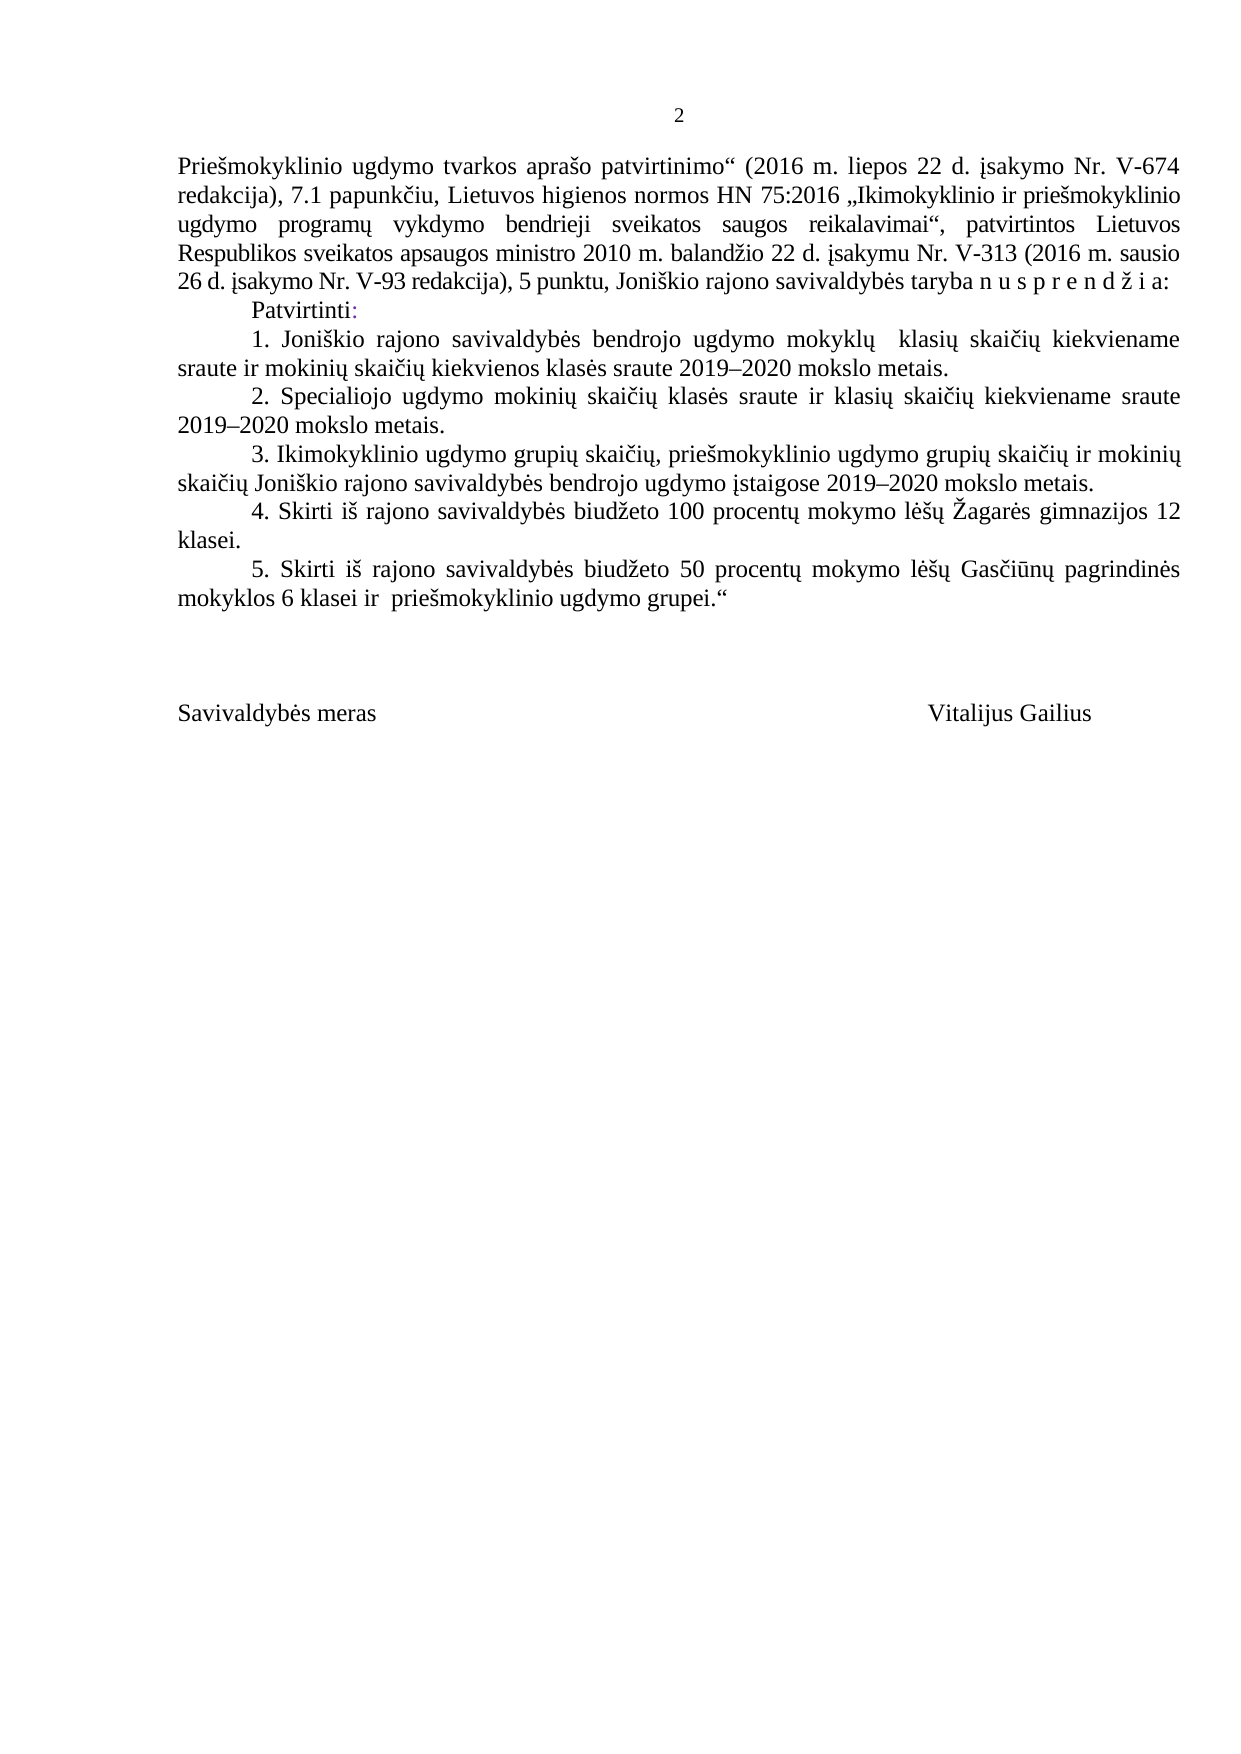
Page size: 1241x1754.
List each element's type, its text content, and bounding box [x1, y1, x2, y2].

text Savivaldybės meras Vitalijus Gailius [177, 698, 1181, 726]
text 5. Skirti iš rajono savivaldybės biudžeto 50 procentų mokymo lėšų Gasčiūnų pagrindinės mokyklos 6 klasei ir priešmokyklinio ugdymo grupei.“ [177, 554, 1181, 611]
text 1. Joniškio rajono savivaldybės bendrojo ugdymo mokyklų klasių skaičių kiekviename sraute ir mokinių skaičių kiekvienos klasės sraute 2019–2020 mokslo metais. [177, 324, 1181, 381]
text 4. Skirti iš rajono savivaldybės biudžeto 100 procentų mokymo lėšų Žagarės gimnazijos 12 klasei. [177, 496, 1181, 554]
text 3. Ikimokyklinio ugdymo grupių skaičių, priešmokyklinio ugdymo grupių skaičių ir mokinių skaičių Joniškio rajono savivaldybės bendrojo ugdymo įstaigose 2019–2020 mokslo metais. [177, 439, 1181, 496]
text Priešmokyklinio ugdymo tvarkos aprašo patvirtinimo“ (2016 m. liepos 22 d. įsakymo Nr. V-674 redakcija), 7.1 papunkčiu, Lietuvos higienos normos HN 75:2016 „Ikimokyklinio ir priešmokyklinio ugdymo programų vykdymo bendrieji sveikatos saugos reikalavimai“, patvirtintos Lietuvos Respublikos sveikatos apsaugos ministro 2010 m. balandžio 22 d. įsakymu Nr. V-313 (2016 m. sausio 26 d. įsakymo Nr. V-93 redakcija), 5 punktu, Joniškio rajono savivaldybės taryba n u s p r e n d ž i a: [177, 151, 1181, 295]
text Patvirtinti: [177, 295, 1181, 324]
text 2. Specialiojo ugdymo mokinių skaičių klasės sraute ir klasių skaičių kiekviename sraute 2019–2020 mokslo metais. [177, 381, 1181, 439]
